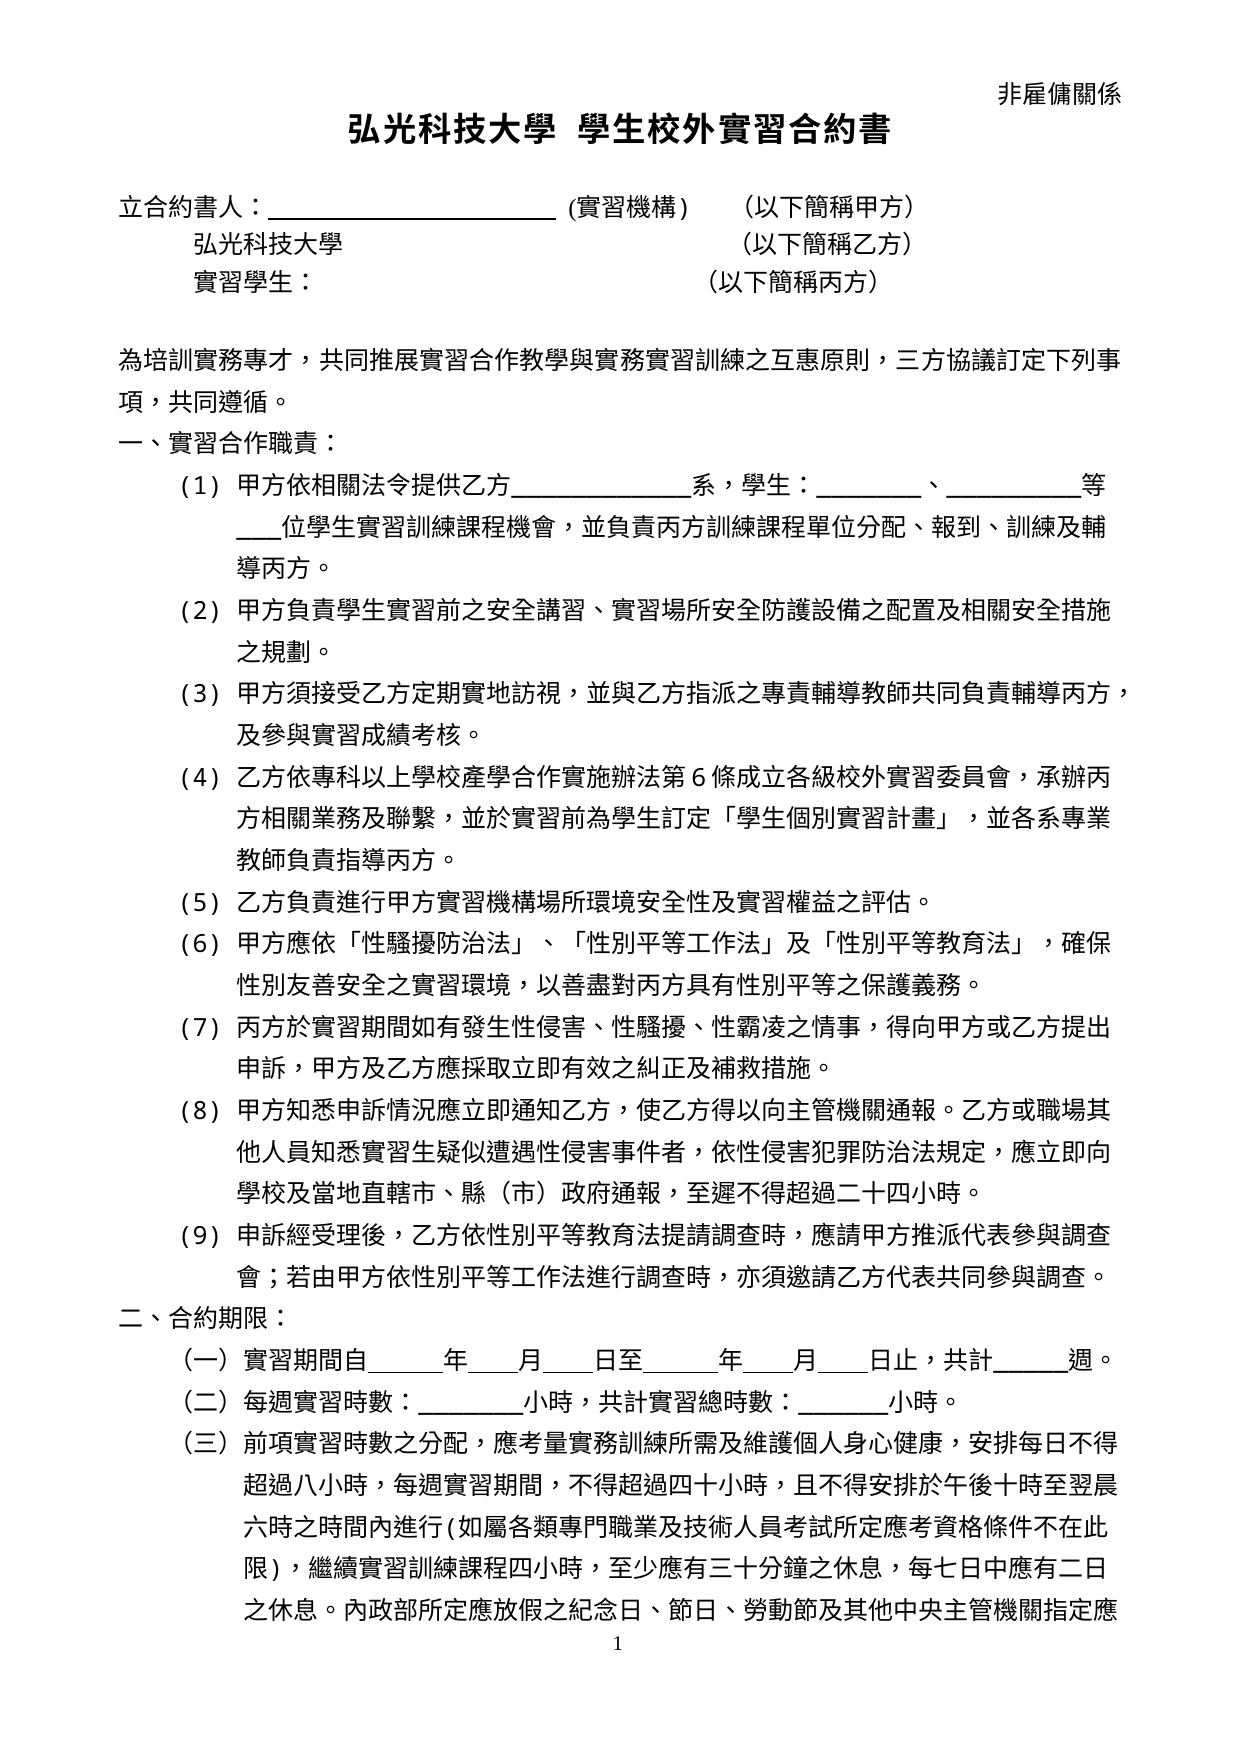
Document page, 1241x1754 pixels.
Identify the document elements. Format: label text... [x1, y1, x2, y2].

list 丙方於實習期間如有發生性侵害、性騷擾、性霸凌之情事，得向甲方或乙方提出申訴，甲方及乙方應採取立即有效之糾正及補救措施。 [177, 1003, 1119, 1086]
text 一、實習合作職責： [118, 419, 1122, 461]
text 二、合約期限： [118, 1294, 1122, 1336]
list 甲方知悉申訴情況應立即通知乙方，使乙方得以向主管機關通報。乙方或職場其他人員知悉實習生疑似遭遇性侵害事件者，依性侵害犯罪防治法規定，應立即向學校及當地直轄市、縣（市）政府通報，至遲不得超過二十四小時。 [177, 1086, 1119, 1211]
list 乙方負責進行甲方實習機構場所環境安全性及實習權益之評估。 [177, 878, 1119, 919]
list 乙方依專科以上學校產學合作實施辦法第6條成立各級校外實習委員會，承辦丙方相關業務及聯繫，並於實習前為學生訂定「學生個別實習計畫」，並各系專業教師負責指導丙方。 [177, 753, 1119, 878]
text 弘光科技大學 （以下簡稱乙方） [118, 224, 1122, 261]
text （一）實習期間自 年 月 日至 年 月 日止，共計_____週。 [168, 1336, 1119, 1378]
list 甲方須接受乙方定期實地訪視，並與乙方指派之專責輔導教師共同負責輔導丙方，及參與實習成績考核。 [177, 669, 1119, 753]
list 甲方依相關法令提供乙方____________系，學生：_______、_________等___位學生實習訓練課程機會，並負責丙方訓練課程單位分配、報到、訓練及輔導丙方。 [177, 461, 1119, 586]
list 申訴經受理後，乙方依性別平等教育法提請調查時，應請甲方推派代表參與調查會；若由甲方依性別平等工作法進行調查時，亦須邀請乙方代表共同參與調查。 [177, 1211, 1119, 1294]
text （二）每週實習時數：_______小時，共計實習總時數：______小時。 [168, 1378, 1119, 1419]
text 弘光科技大學 學生校外實習合約書 [118, 111, 1122, 149]
list 甲方負責學生實習前之安全講習、實習場所安全防護設備之配置及相關安全措施之規劃。 [177, 586, 1119, 669]
text （三）前項實習時數之分配，應考量實務訓練所需及維護個人身心健康，安排每日不得超過八小時，每週實習期間，不得超過四十小時，且不得安排於午後十時至翌晨六時之時間內進行(如屬各類專門職業及技術人員考試所定應考資格條件不在此限)，繼續實習訓練課程四小時，至少應有三十分鐘之休息，每七日中應有二日之休息。內政部所定應放假之紀念日、節日、勞動節及其他中央主管機關指定應 [168, 1419, 1119, 1628]
text 立合約書人： (實習機構) （以下簡稱甲方） [118, 186, 1122, 224]
text 為培訓實務專才，共同推展實習合作教學與實務實習訓練之互惠原則，三方協議訂定下列事項，共同遵循。 [118, 336, 1122, 419]
text 實習學生： （以下簡稱丙方） [118, 261, 1122, 299]
list 甲方應依「性騷擾防治法」、「性別平等工作法」及「性別平等教育法」，確保性別友善安全之實習環境，以善盡對丙方具有性別平等之保護義務。 [177, 919, 1119, 1003]
